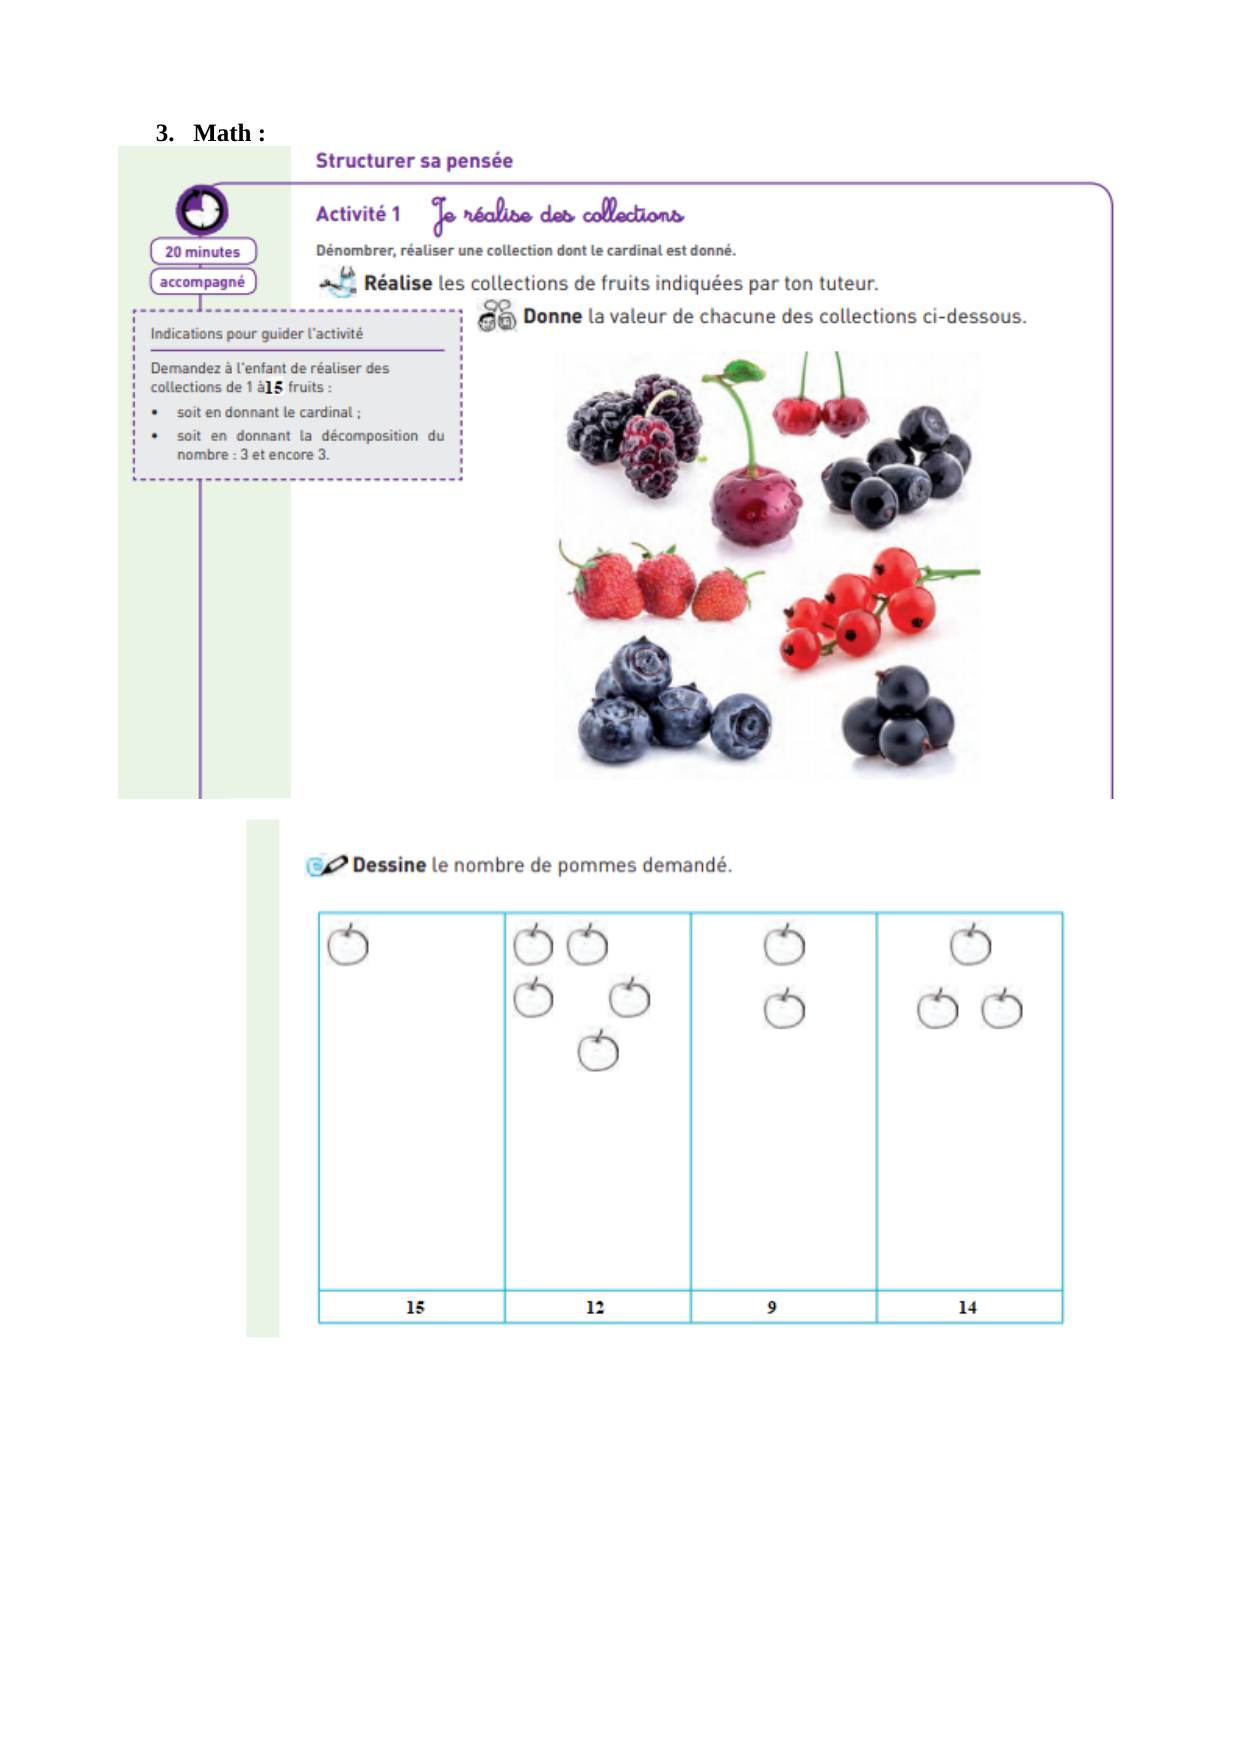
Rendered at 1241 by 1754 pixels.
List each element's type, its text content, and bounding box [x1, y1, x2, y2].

list Math : [156, 118, 1122, 146]
